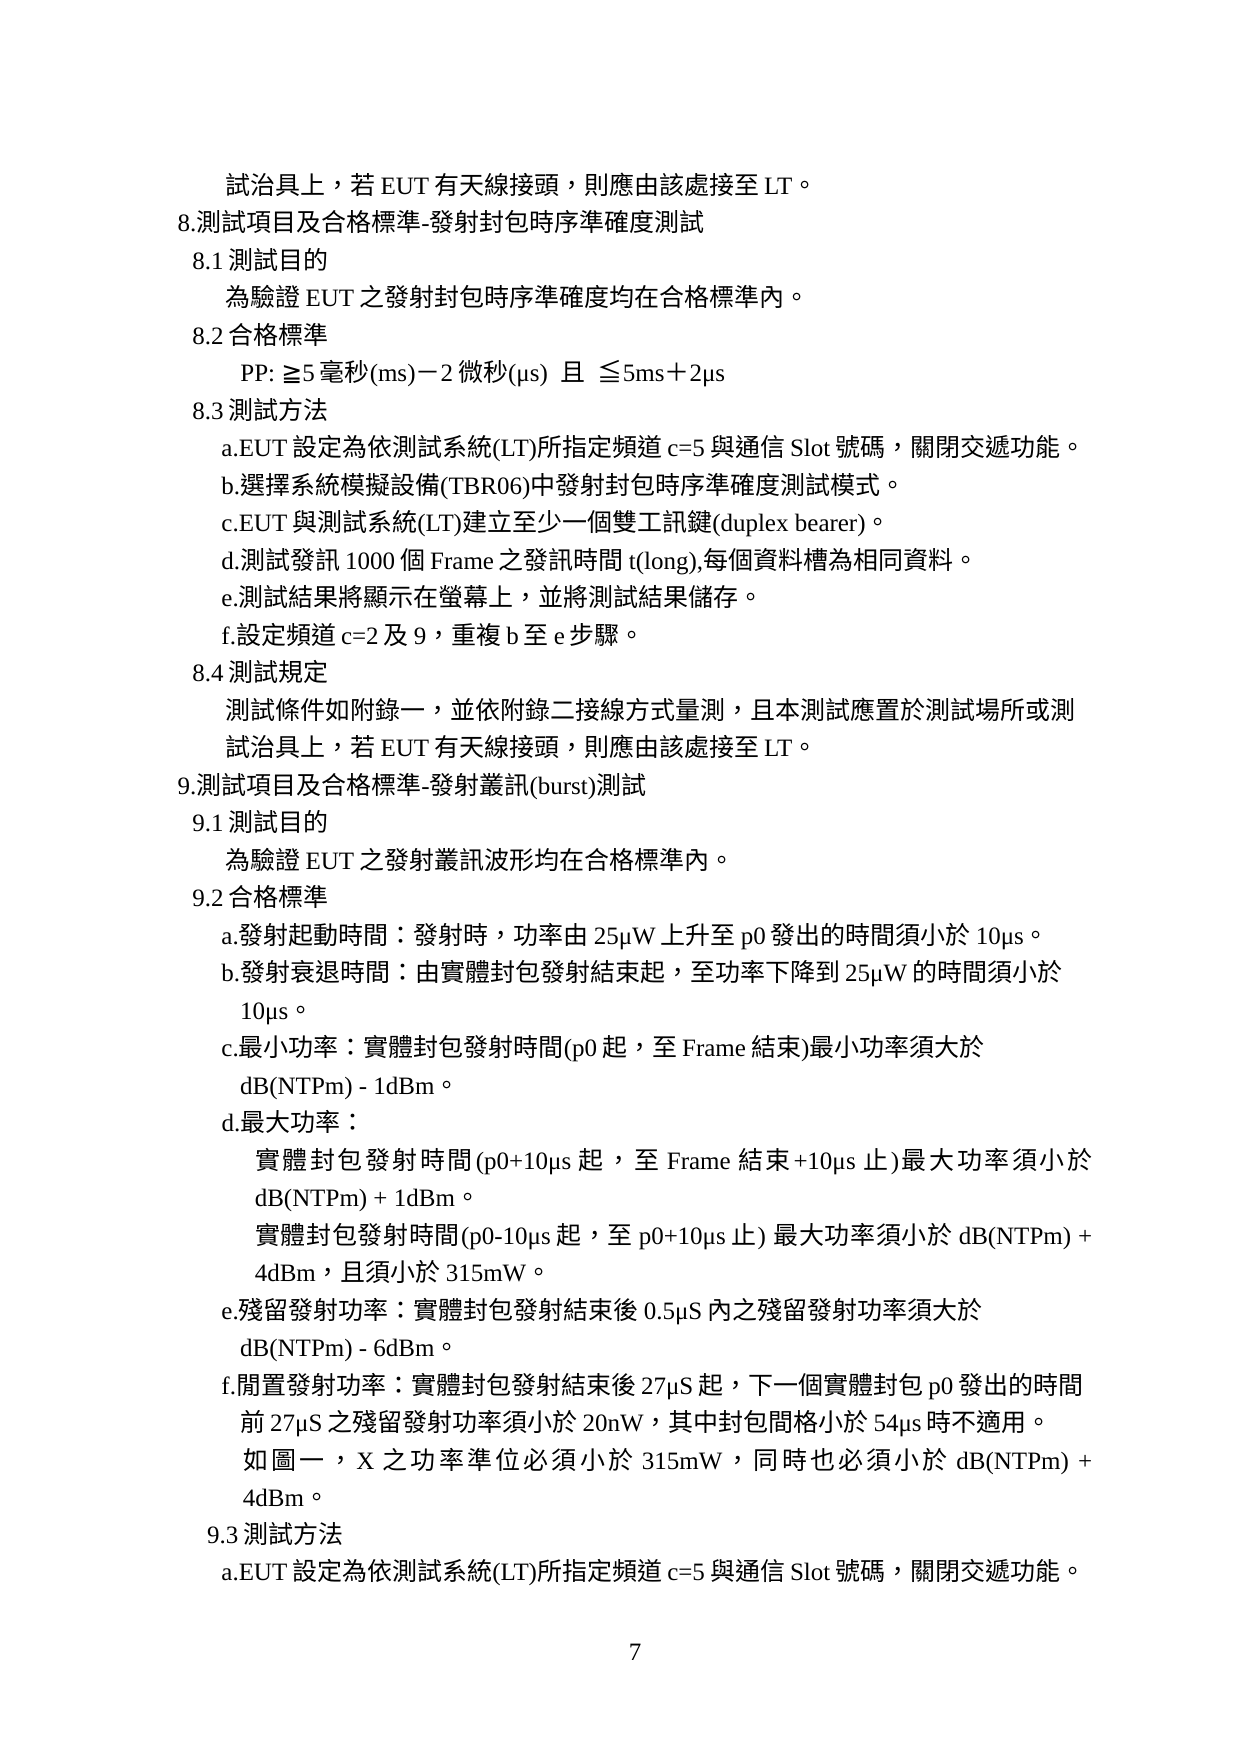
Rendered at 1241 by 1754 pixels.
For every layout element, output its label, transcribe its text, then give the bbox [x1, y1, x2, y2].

text 為驗證EUT之發射叢訊波形均在合格標準內。 [225, 839, 1092, 877]
text b.選擇系統模擬設備(TBR06)中發射封包時序準確度測試模式。 [221, 464, 1092, 502]
text d.測試發訊1000個Frame之發訊時間t(long),每個資料槽為相同資料。 [221, 539, 1092, 577]
text f.設定頻道c=2及9，重複b至e步驟。 [221, 614, 1092, 652]
text 8.4測試規定 [192, 652, 1092, 689]
text 如圖一，X之功率準位必須小於315mW，同時也必須小於dB(NTPm) + 4dBm。 [243, 1439, 1092, 1514]
text e.測試結果將顯示在螢幕上，並將測試結果儲存。 [221, 577, 1092, 614]
text e.殘留發射功率：實體封包發射結束後0.5μS內之殘留發射功率須大於dB(NTPm) - 6dBm。 [221, 1289, 1092, 1364]
text 9.測試項目及合格標準-發射叢訊(burst)測試 [177, 764, 1092, 802]
text PP: ≧5毫秒(ms)－2微秒(μs) 且 ≦5ms＋2μs [240, 352, 1092, 389]
text 9.2合格標準 [192, 877, 1092, 914]
text 8.2合格標準 [192, 314, 1092, 352]
text 實體封包發射時間(p0+10μs起，至Frame結束+10μs止)最大功率須小於 dB(NTPm) + 1dBm。 [254, 1139, 1092, 1214]
text a.發射起動時間：發射時，功率由25μW上升至p0發出的時間須小於10μs。 [221, 914, 1092, 952]
text a.EUT設定為依測試系統(LT)所指定頻道c=5與通信Slot號碼，關閉交遞功能。 [221, 427, 1092, 464]
text b.發射衰退時間：由實體封包發射結束起，至功率下降到25μW的時間須小於10μs。 [221, 952, 1092, 1027]
text c.最小功率：實體封包發射時間(p0起，至Frame結束)最小功率須大於dB(NTPm) - 1dBm。 [221, 1027, 1092, 1102]
text 試治具上，若EUT有天線接頭，則應由該處接至LT。 [225, 164, 1092, 202]
text f.閒置發射功率：實體封包發射結束後27μS起，下一個實體封包p0發出的時間前27μS之殘留發射功率須小於20nW，其中封包間格小於54μs時不適用。 [221, 1364, 1092, 1439]
text d.最大功率： [221, 1102, 1092, 1139]
text 8.3測試方法 [192, 389, 1092, 427]
text 為驗證EUT之發射封包時序準確度均在合格標準內。 [225, 277, 1092, 314]
subtitle 9.3測試方法 [207, 1514, 1092, 1551]
text 實體封包發射時間(p0-10μs起，至p0+10μs止) 最大功率須小於dB(NTPm) + 4dBm，且須小於315mW。 [254, 1214, 1092, 1289]
text 9.1測試目的 [192, 802, 1092, 839]
text c.EUT與測試系統(LT)建立至少一個雙工訊鍵(duplex bearer)。 [221, 502, 1092, 539]
text a.EUT設定為依測試系統(LT)所指定頻道c=5與通信Slot號碼，關閉交遞功能。 [221, 1551, 1092, 1588]
text 8.1測試目的 [192, 239, 1092, 277]
text 8.測試項目及合格標準-發射封包時序準確度測試 [177, 202, 1092, 239]
text 測試條件如附錄一，並依附錄二接線方式量測，且本測試應置於測試場所或測試治具上，若EUT有天線接頭，則應由該處接至LT。 [225, 689, 1092, 764]
